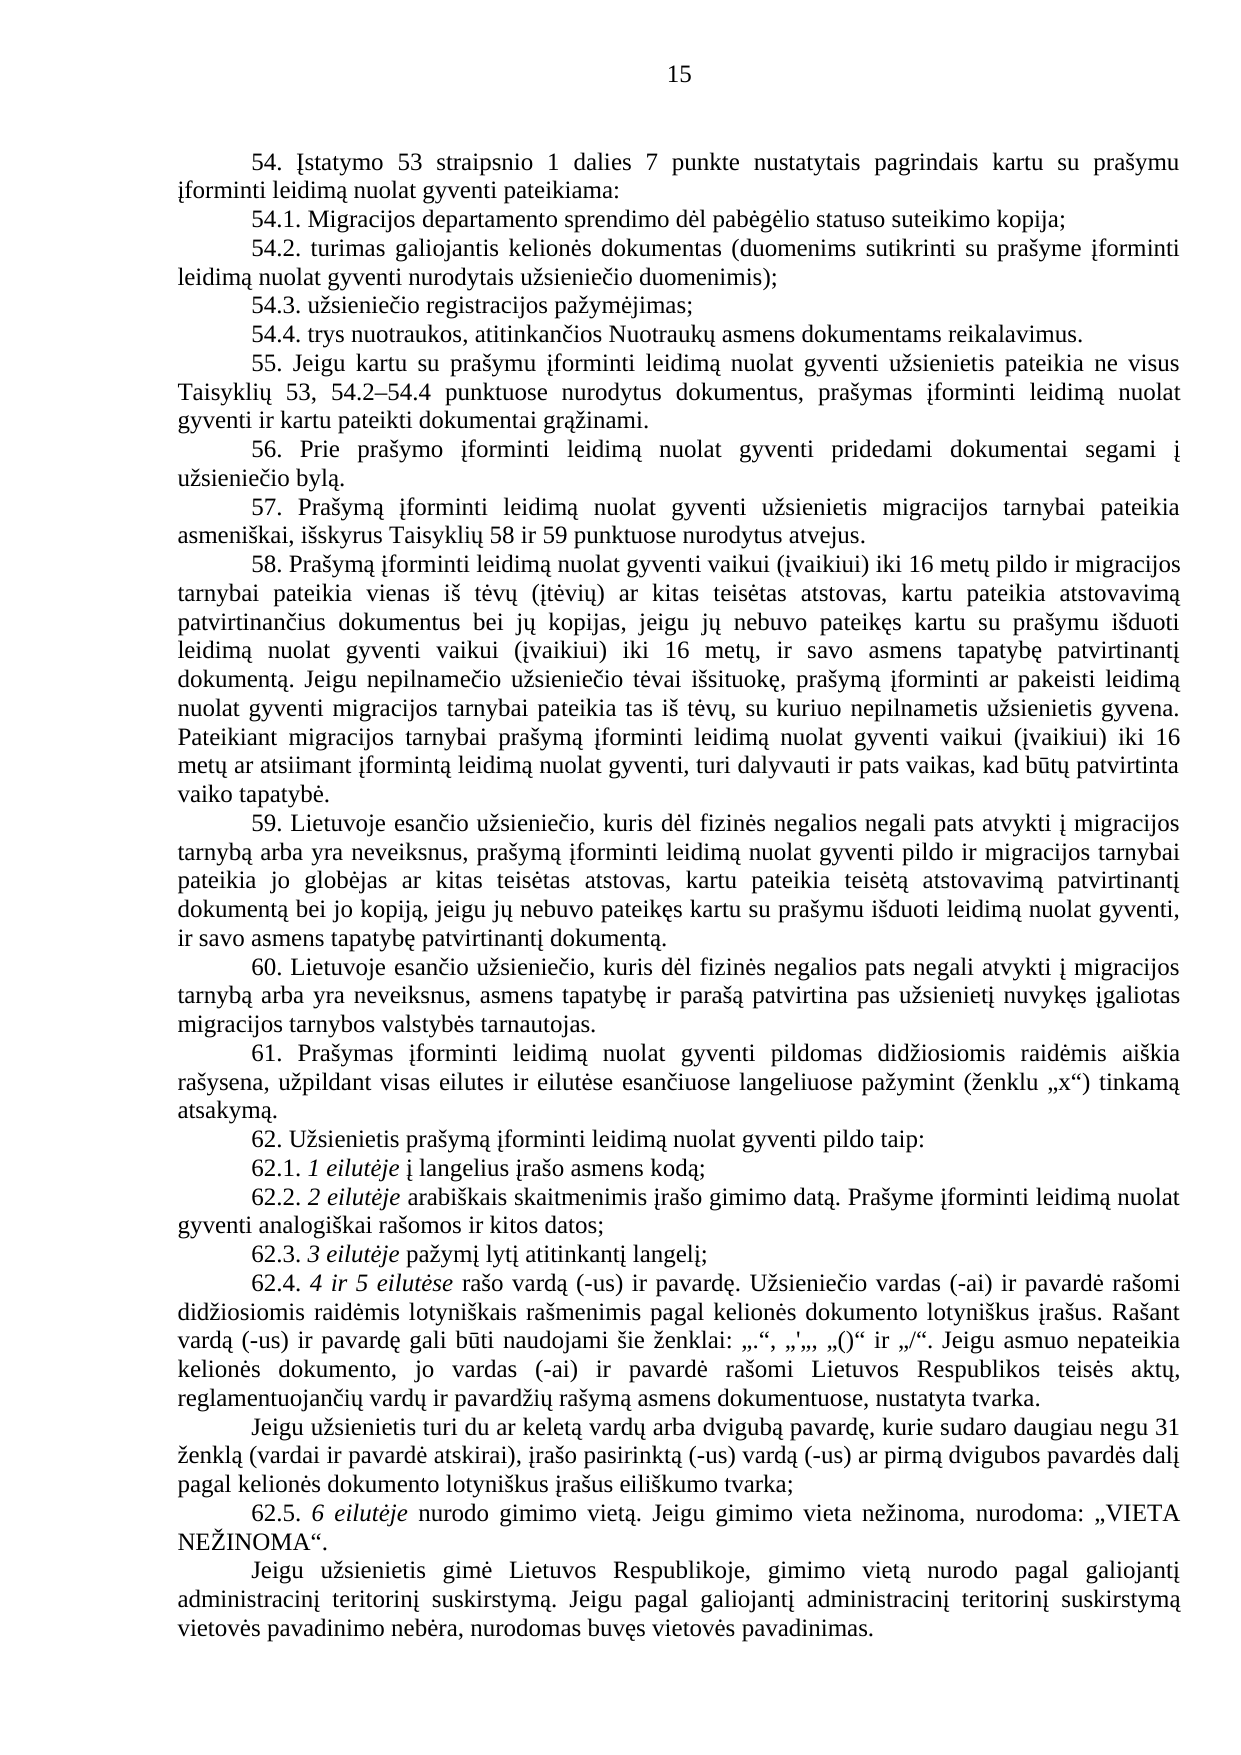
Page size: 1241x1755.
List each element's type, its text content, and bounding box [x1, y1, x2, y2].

text 54.2. turimas galiojantis kelionės dokumentas (duomenims sutikrinti su prašyme įforminti leidimą nuolat gyventi nurodytais užsieniečio duomenimis); [177, 233, 1181, 291]
text 62. Užsienietis prašymą įforminti leidimą nuolat gyventi pildo taip: [177, 1124, 1181, 1153]
text 62.1. 1 eilutėje į langelius įrašo asmens kodą; [177, 1153, 1181, 1182]
text 54.1. Migracijos departamento sprendimo dėl pabėgėlio statuso suteikimo kopija; [177, 204, 1181, 233]
text Jeigu užsienietis gimė Lietuvos Respublikoje, gimimo vietą nurodo pagal galiojantį administracinį teritorinį suskirstymą. Jeigu pagal galiojantį administracinį teritorinį suskirstymą vietovės pavadinimo nebėra, nurodomas buvęs vietovės pavadinimas. [177, 1556, 1181, 1642]
text 59. Lietuvoje esančio užsieniečio, kuris dėl fizinės negalios negali pats atvykti į migracijos tarnybą arba yra neveiksnus, prašymą įforminti leidimą nuolat gyventi pildo ir migracijos tarnybai pateikia jo globėjas ar kitas teisėtas atstovas, kartu pateikia teisėtą atstovavimą patvirtinantį dokumentą bei jo kopiją, jeigu jų nebuvo pateikęs kartu su prašymu išduoti leidimą nuolat gyventi, ir savo asmens tapatybę patvirtinantį dokumentą. [177, 808, 1181, 952]
text 55. Jeigu kartu su prašymu įforminti leidimą nuolat gyventi užsienietis pateikia ne visus Taisyklių 53, 54.2–54.4 punktuose nurodytus dokumentus, prašymas įforminti leidimą nuolat gyventi ir kartu pateikti dokumentai grąžinami. [177, 348, 1181, 434]
text 57. Prašymą įforminti leidimą nuolat gyventi užsienietis migracijos tarnybai pateikia asmeniškai, išskyrus Taisyklių 58 ir 59 punktuose nurodytus atvejus. [177, 492, 1181, 549]
text 54.3. užsieniečio registracijos pažymėjimas; [177, 291, 1181, 319]
text 60. Lietuvoje esančio užsieniečio, kuris dėl fizinės negalios pats negali atvykti į migracijos tarnybą arba yra neveiksnus, asmens tapatybę ir parašą patvirtina pas užsienietį nuvykęs įgaliotas migracijos tarnybos valstybės tarnautojas. [177, 952, 1181, 1038]
text 54.4. trys nuotraukos, atitinkančios Nuotraukų asmens dokumentams reikalavimus. [177, 319, 1181, 348]
text 61. Prašymas įforminti leidimą nuolat gyventi pildomas didžiosiomis raidėmis aiškia rašysena, užpildant visas eilutes ir eilutėse esančiuose langeliuose pažymint (ženklu „x“) tinkamą atsakymą. [177, 1038, 1181, 1124]
text 62.2. 2 eilutėje arabiškais skaitmenimis įrašo gimimo datą. Prašyme įforminti leidimą nuolat gyventi analogiškai rašomos ir kitos datos; [177, 1182, 1181, 1239]
text Jeigu užsienietis turi du ar keletą vardų arba dvigubą pavardę, kurie sudaro daugiau negu 31 ženklą (vardai ir pavardė atskirai), įrašo pasirinktą (-us) vardą (-us) ar pirmą dvigubos pavardės dalį pagal kelionės dokumento lotyniškus įrašus eiliškumo tvarka; [177, 1412, 1181, 1498]
text 56. Prie prašymo įforminti leidimą nuolat gyventi pridedami dokumentai segami į užsieniečio bylą. [177, 434, 1181, 492]
text 54. Įstatymo 53 straipsnio 1 dalies 7 punkte nustatytais pagrindais kartu su prašymu įforminti leidimą nuolat gyventi pateikiama: [177, 147, 1181, 204]
text 62.3. 3 eilutėje pažymį lytį atitinkantį langelį; [177, 1239, 1181, 1268]
text 58. Prašymą įforminti leidimą nuolat gyventi vaikui (įvaikiui) iki 16 metų pildo ir migracijos tarnybai pateikia vienas iš tėvų (įtėvių) ar kitas teisėtas atstovas, kartu pateikia atstovavimą patvirtinančius dokumentus bei jų kopijas, jeigu jų nebuvo pateikęs kartu su prašymu išduoti leidimą nuolat gyventi vaikui (įvaikiui) iki 16 metų, ir savo asmens tapatybę patvirtinantį dokumentą. Jeigu nepilnamečio užsieniečio tėvai išsituokę, prašymą įforminti ar pakeisti leidimą nuolat gyventi migracijos tarnybai pateikia tas iš tėvų, su kuriuo nepilnametis užsienietis gyvena. Pateikiant migracijos tarnybai prašymą įforminti leidimą nuolat gyventi vaikui (įvaikiui) iki 16 metų ar atsiimant įformintą leidimą nuolat gyventi, turi dalyvauti ir pats vaikas, kad būtų patvirtinta vaiko tapatybė. [177, 549, 1181, 808]
text 62.4. 4 ir 5 eilutėse rašo vardą (-us) ir pavardę. Užsieniečio vardas (-ai) ir pavardė rašomi didžiosiomis raidėmis lotyniškais rašmenimis pagal kelionės dokumento lotyniškus įrašus. Rašant vardą (-us) ir pavardę gali būti naudojami šie ženklai: „.“, „'„, „()“ ir „/“. Jeigu asmuo nepateikia kelionės dokumento, jo vardas (-ai) ir pavardė rašomi Lietuvos Respublikos teisės aktų, reglamentuojančių vardų ir pavardžių rašymą asmens dokumentuose, nustatyta tvarka. [177, 1268, 1181, 1412]
text 62.5. 6 eilutėje nurodo gimimo vietą. Jeigu gimimo vieta nežinoma, nurodoma: „VIETA NEŽINOMA“. [177, 1498, 1181, 1556]
